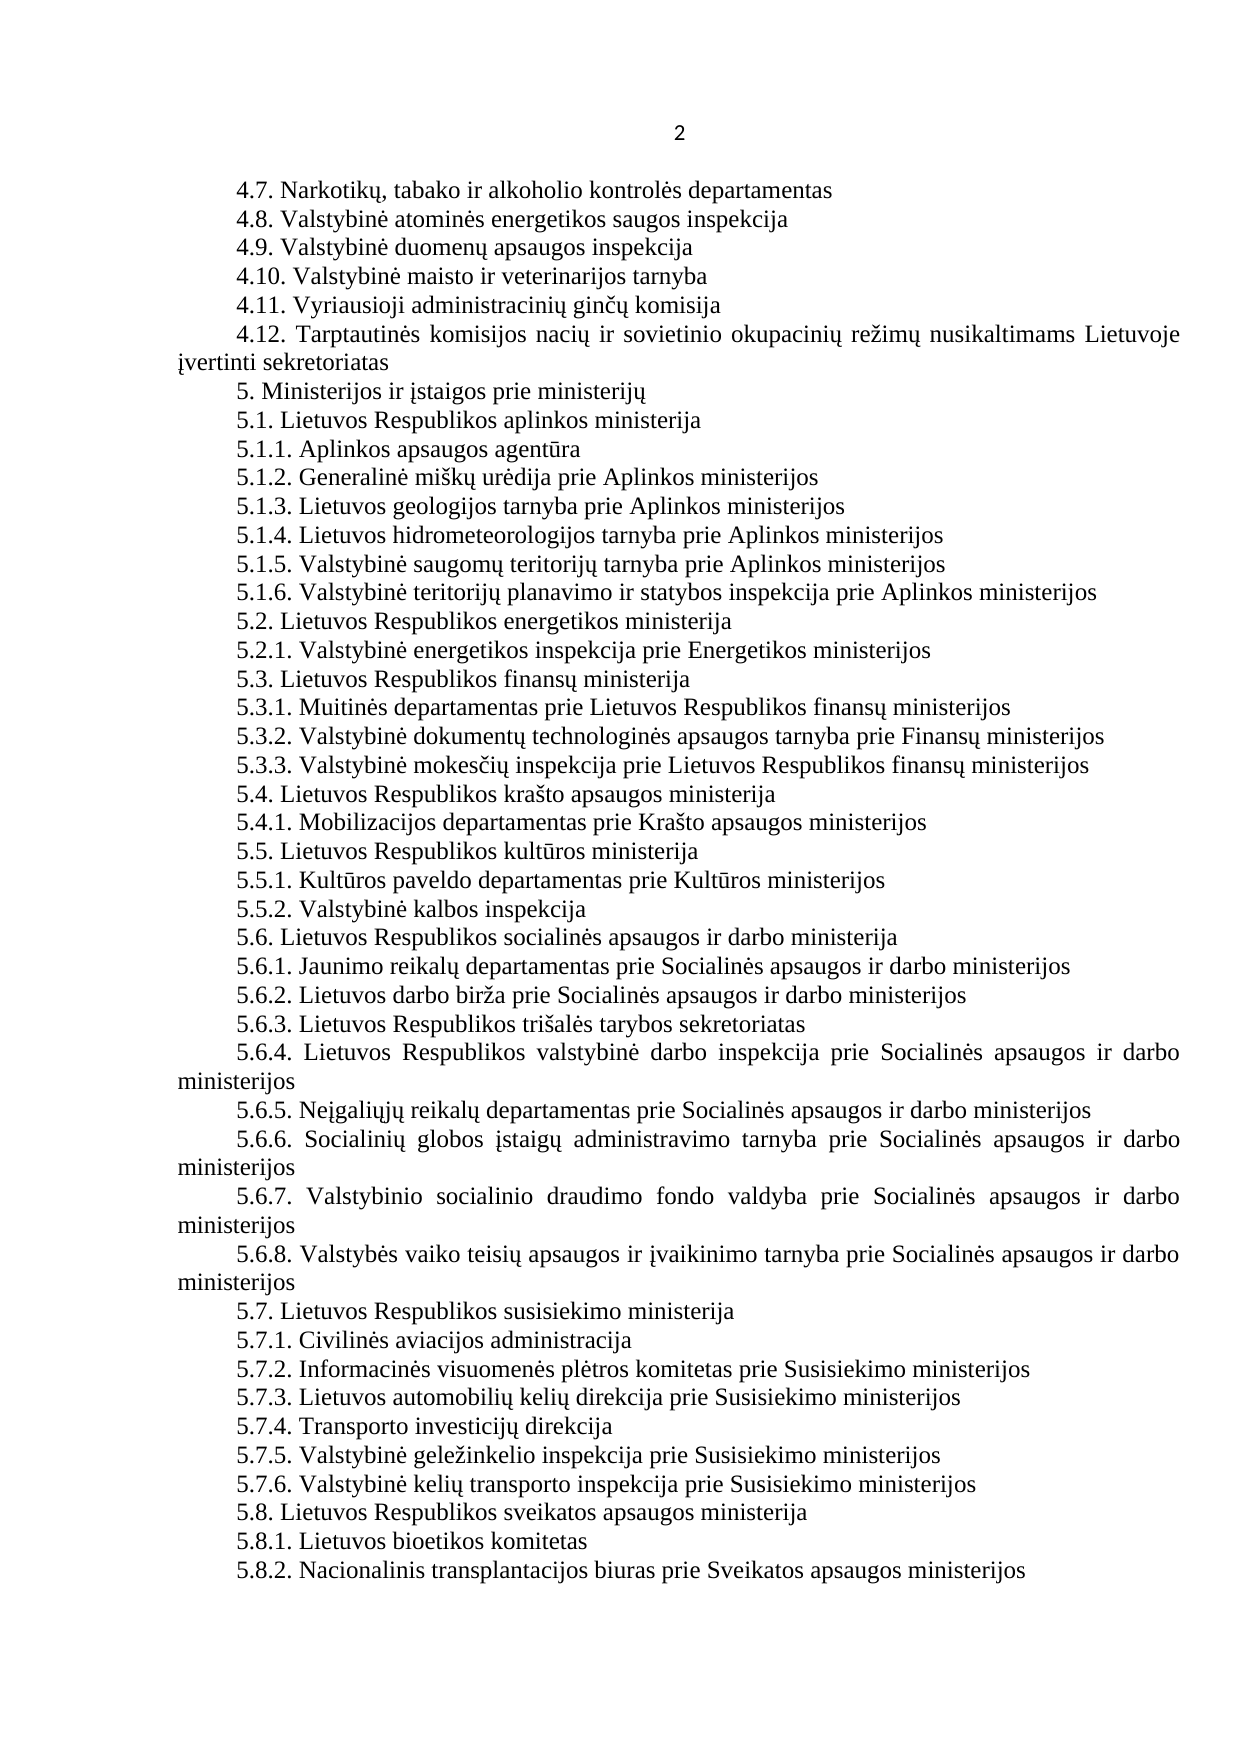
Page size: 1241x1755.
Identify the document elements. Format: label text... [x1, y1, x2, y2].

text 5.6.7. Valstybinio socialinio draudimo fondo valdyba prie Socialinės apsaugos ir darbo ministerijos [177, 1181, 1181, 1239]
text 4.12. Tarptautinės komisijos nacių ir sovietinio okupacinių režimų nusikaltimams Lietuvoje įvertinti sekretoriatas [177, 319, 1181, 376]
text 5.5.2. Valstybinė kalbos inspekcija [177, 894, 1181, 922]
text 5.7.1. Civilinės aviacijos administracija [177, 1325, 1181, 1354]
text 4.11. Vyriausioji administracinių ginčų komisija [177, 290, 1181, 319]
text 5.8.2. Nacionalinis transplantacijos biuras prie Sveikatos apsaugos ministerijos [177, 1555, 1181, 1584]
text 5.7.6. Valstybinė kelių transporto inspekcija prie Susisiekimo ministerijos [177, 1469, 1181, 1497]
text 5.6.2. Lietuvos darbo birža prie Socialinės apsaugos ir darbo ministerijos [177, 980, 1181, 1009]
text 5.4.1. Mobilizacijos departamentas prie Krašto apsaugos ministerijos [177, 807, 1181, 836]
text 5.3.3. Valstybinė mokesčių inspekcija prie Lietuvos Respublikos finansų ministerijos [177, 750, 1181, 779]
text 5.6.5. Neįgaliųjų reikalų departamentas prie Socialinės apsaugos ir darbo ministerijos [177, 1095, 1181, 1124]
text 5.3. Lietuvos Respublikos finansų ministerija [177, 664, 1181, 692]
text 5.7.2. Informacinės visuomenės plėtros komitetas prie Susisiekimo ministerijos [177, 1354, 1181, 1382]
text 5.1.4. Lietuvos hidrometeorologijos tarnyba prie Aplinkos ministerijos [177, 520, 1181, 549]
text 5.1.2. Generalinė miškų urėdija prie Aplinkos ministerijos [177, 462, 1181, 491]
text 5.3.2. Valstybinė dokumentų technologinės apsaugos tarnyba prie Finansų ministerijos [177, 721, 1181, 750]
text 5.6.1. Jaunimo reikalų departamentas prie Socialinės apsaugos ir darbo ministerijos [177, 951, 1181, 980]
text 4.9. Valstybinė duomenų apsaugos inspekcija [177, 232, 1181, 261]
text 5.6.8. Valstybės vaiko teisių apsaugos ir įvaikinimo tarnyba prie Socialinės apsaugos ir darbo ministerijos [177, 1239, 1181, 1296]
text 5.6.3. Lietuvos Respublikos trišalės tarybos sekretoriatas [177, 1009, 1181, 1037]
text 5.8. Lietuvos Respublikos sveikatos apsaugos ministerija [177, 1497, 1181, 1526]
text 5.8.1. Lietuvos bioetikos komitetas [177, 1526, 1181, 1555]
text 5.1.1. Aplinkos apsaugos agentūra [177, 434, 1181, 462]
text 5.6.4. Lietuvos Respublikos valstybinė darbo inspekcija prie Socialinės apsaugos ir darbo ministerijos [177, 1037, 1181, 1095]
text 5.2.1. Valstybinė energetikos inspekcija prie Energetikos ministerijos [177, 635, 1181, 664]
text 5.1.5. Valstybinė saugomų teritorijų tarnyba prie Aplinkos ministerijos [177, 549, 1181, 577]
text 5.7.3. Lietuvos automobilių kelių direkcija prie Susisiekimo ministerijos [177, 1382, 1181, 1411]
text 4.8. Valstybinė atominės energetikos saugos inspekcija [177, 204, 1181, 232]
text 5.1.3. Lietuvos geologijos tarnyba prie Aplinkos ministerijos [177, 491, 1181, 520]
text 5.7.5. Valstybinė geležinkelio inspekcija prie Susisiekimo ministerijos [177, 1440, 1181, 1469]
text 5.7. Lietuvos Respublikos susisiekimo ministerija [177, 1296, 1181, 1325]
text 5.6.6. Socialinių globos įstaigų administravimo tarnyba prie Socialinės apsaugos ir darbo ministerijos [177, 1124, 1181, 1181]
text 5.1. Lietuvos Respublikos aplinkos ministerija [177, 405, 1181, 434]
text 5.7.4. Transporto investicijų direkcija [177, 1411, 1181, 1440]
text 5.4. Lietuvos Respublikos krašto apsaugos ministerija [177, 779, 1181, 807]
text 4.7. Narkotikų, tabako ir alkoholio kontrolės departamentas [177, 175, 1181, 204]
text 5.2. Lietuvos Respublikos energetikos ministerija [177, 606, 1181, 635]
text 5.5.1. Kultūros paveldo departamentas prie Kultūros ministerijos [177, 865, 1181, 894]
text 5. Ministerijos ir įstaigos prie ministerijų [177, 376, 1181, 405]
text 5.1.6. Valstybinė teritorijų planavimo ir statybos inspekcija prie Aplinkos ministerijos [177, 577, 1181, 606]
text 4.10. Valstybinė maisto ir veterinarijos tarnyba [177, 261, 1181, 290]
text 5.3.1. Muitinės departamentas prie Lietuvos Respublikos finansų ministerijos [177, 692, 1181, 721]
text 5.6. Lietuvos Respublikos socialinės apsaugos ir darbo ministerija [177, 922, 1181, 951]
text 5.5. Lietuvos Respublikos kultūros ministerija [177, 836, 1181, 865]
